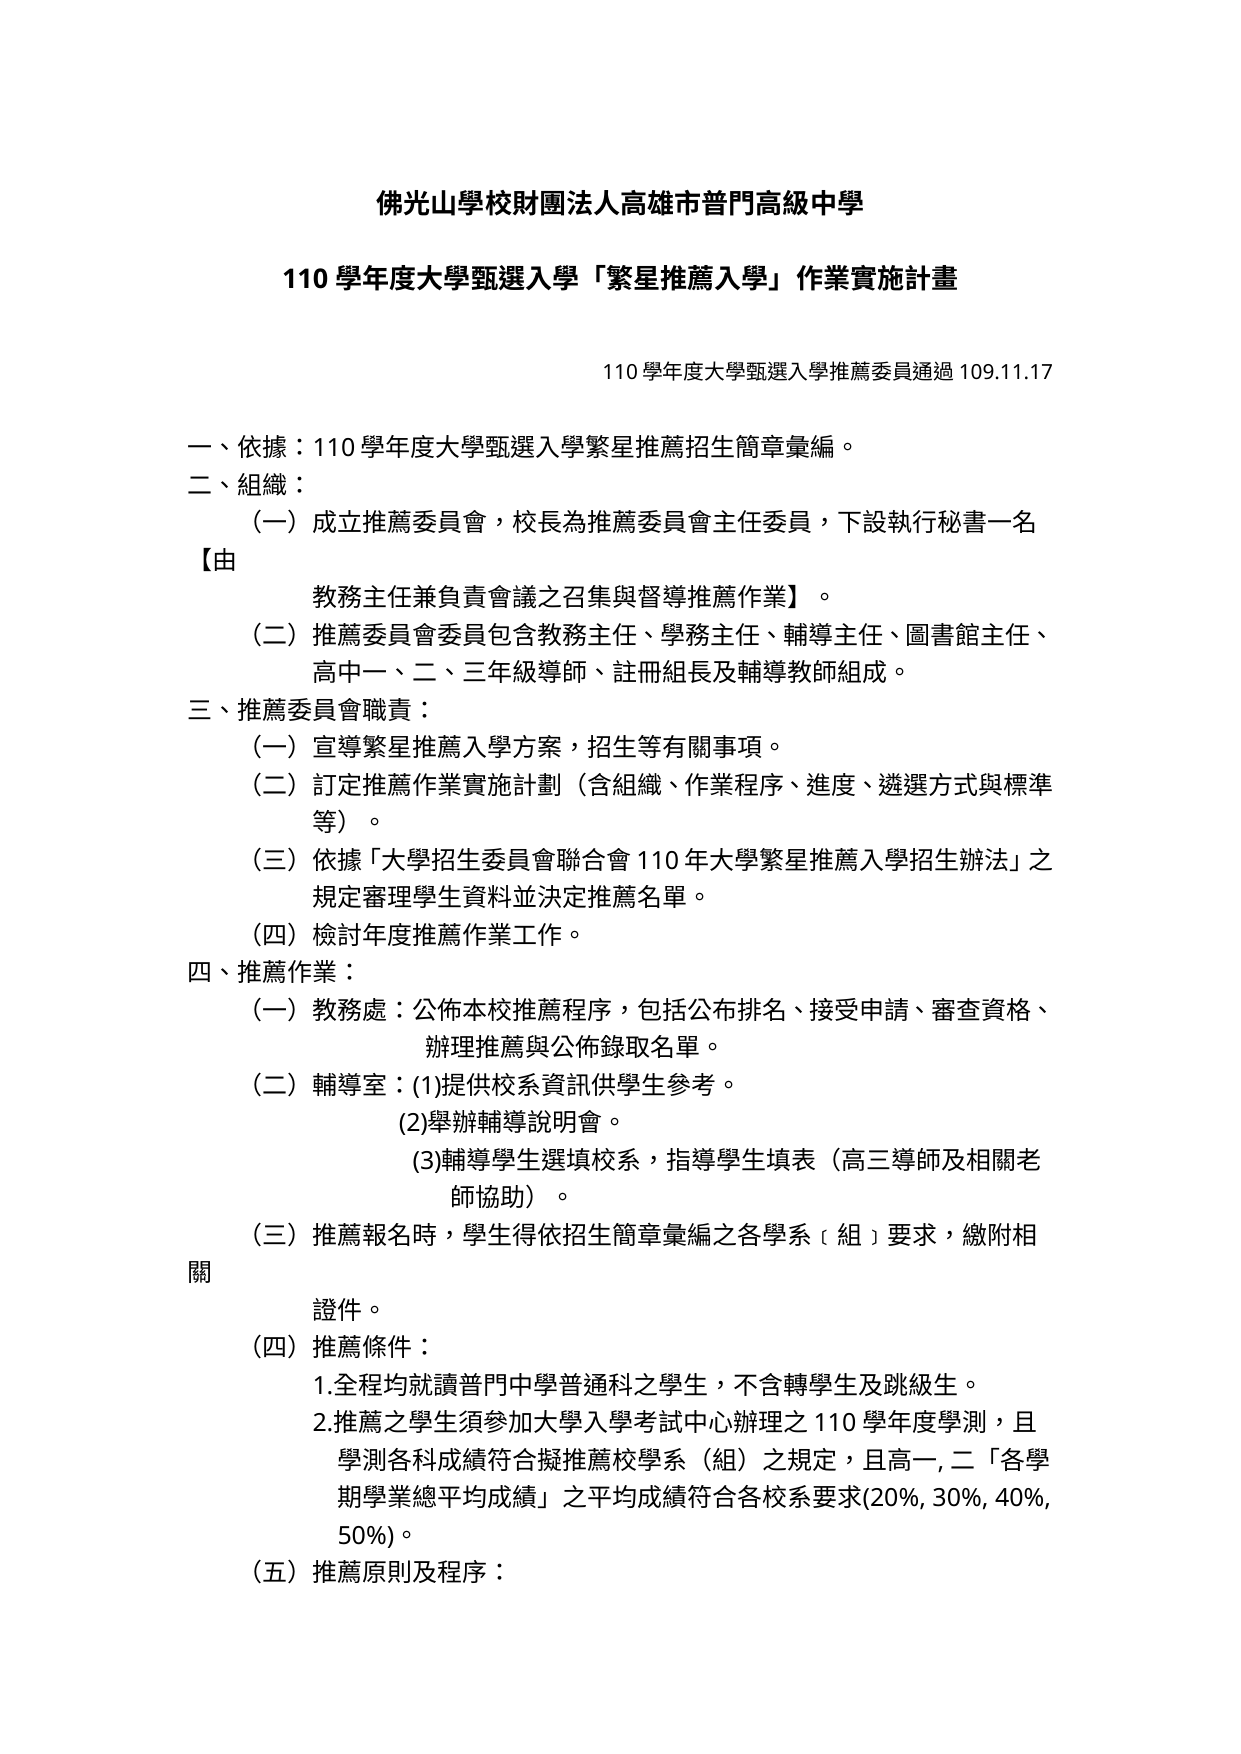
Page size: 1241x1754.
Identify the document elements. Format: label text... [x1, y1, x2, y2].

text 規定審理學生資料並決定推薦名單。 [187, 877, 1053, 914]
text （二）推薦委員會委員包含教務主任、學務主任、輔導主任、圖書館主任、 [187, 614, 1053, 652]
text 教務主任兼負責會議之召集與督導推薦作業】。 [187, 577, 1053, 614]
text （一）宣導繁星推薦入學方案，招生等有關事項。 [187, 727, 1053, 764]
text 一、依據：110學年度大學甄選入學繁星推薦招生簡章彙編。 [187, 427, 1053, 464]
text (2)舉辦輔導說明會。 [187, 1102, 1053, 1139]
text 110 學年度大學甄選入學「繁星推薦入學」作業實施計畫 [187, 239, 1053, 314]
text 期學業總平均成績」之平均成績符合各校系要求(20%, 30%, 40%, [187, 1477, 1053, 1514]
text 師協助）。 [187, 1177, 1053, 1214]
text 110學年度大學甄選入學推薦委員通過109.11.17 [187, 352, 1053, 389]
text 辦理推薦與公佈錄取名單。 [187, 1027, 1053, 1064]
text （二）訂定推薦作業實施計劃（含組織、作業程序、進度、遴選方式與標準 [187, 764, 1053, 802]
text （五）推薦原則及程序： [187, 1552, 1053, 1589]
text 四、推薦作業： [187, 952, 1053, 989]
text （二）輔導室：(1)提供校系資訊供學生參考。 [187, 1064, 1053, 1102]
text （一）成立推薦委員會，校長為推薦委員會主任委員，下設執行秘書一名【由 [187, 502, 1053, 577]
text 2.推薦之學生須參加大學入學考試中心辦理之110 學年度學測，且 [187, 1402, 1053, 1439]
text （三）依據「大學招生委員會聯合會110年大學繁星推薦入學招生辦法」之 [187, 839, 1053, 877]
text （三）推薦報名時，學生得依招生簡章彙編之各學系﹝組﹞要求，繳附相關 [187, 1214, 1053, 1289]
text 等）。 [187, 802, 1053, 839]
text 佛光山學校財團法人高雄市普門高級中學 [187, 164, 1053, 239]
text 1.全程均就讀普門中學普通科之學生，不含轉學生及跳級生。 [187, 1364, 1053, 1402]
text 學測各科成績符合擬推薦校學系（組）之規定，且高一, 二「各學 [187, 1439, 1053, 1477]
text (3)輔導學生選填校系，指導學生填表（高三導師及相關老 [187, 1139, 1053, 1177]
text （一）教務處：公佈本校推薦程序，包括公布排名、接受申請、審查資格、 [187, 989, 1053, 1027]
text 三、推薦委員會職責： [187, 689, 1053, 727]
text 證件。 [187, 1289, 1053, 1327]
text （四）檢討年度推薦作業工作。 [187, 914, 1053, 952]
text 高中一、二、三年級導師、註冊組長及輔導教師組成。 [187, 652, 1053, 689]
text （四）推薦條件： [187, 1327, 1053, 1364]
text 50%)。 [187, 1514, 1053, 1552]
text 二、組織： [187, 464, 1053, 502]
